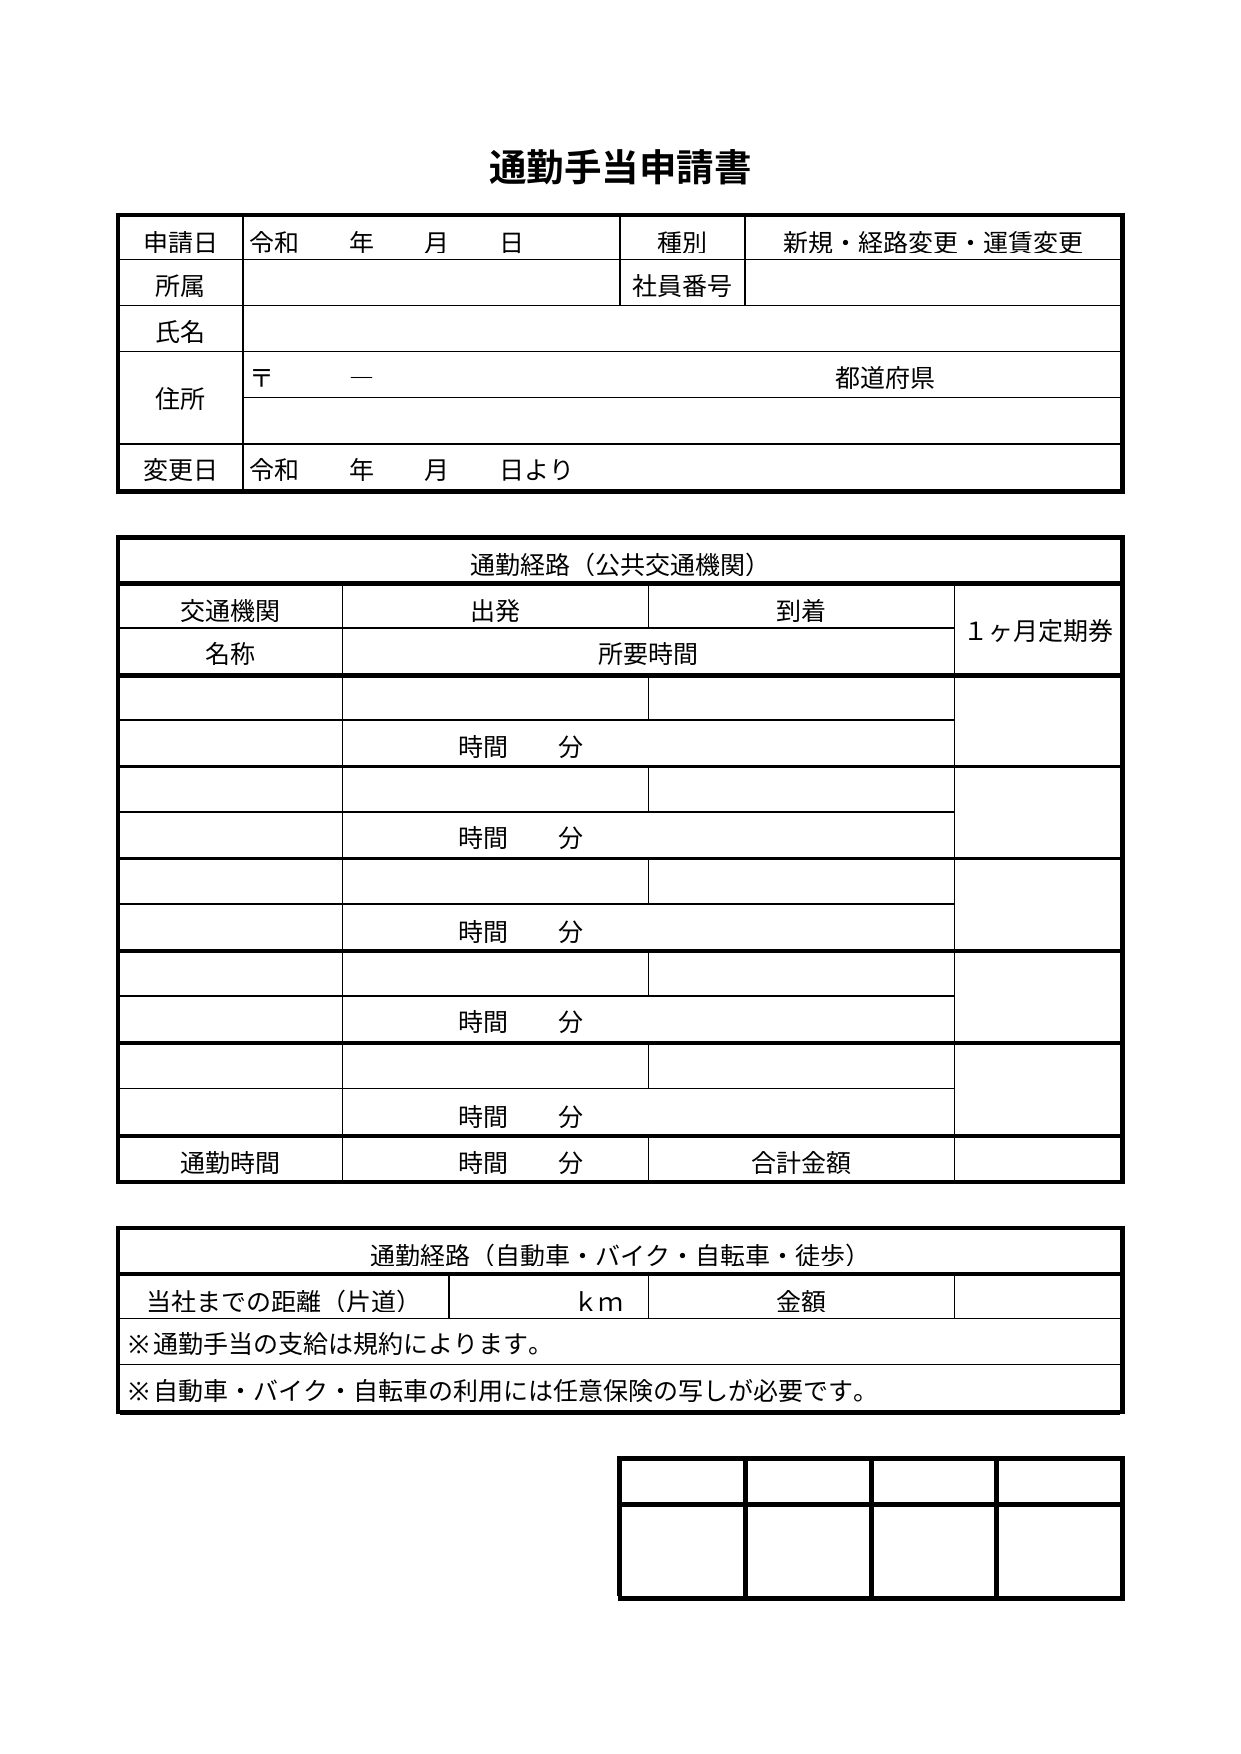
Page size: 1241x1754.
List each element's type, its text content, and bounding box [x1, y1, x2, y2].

table_cell [649, 860, 954, 903]
table_cell [955, 1045, 1120, 1133]
table_cell [955, 1276, 1120, 1318]
table_cell [120, 905, 342, 949]
table_cell 通勤時間 [120, 1138, 342, 1179]
table_cell [955, 860, 1120, 949]
table_cell [999, 1461, 1120, 1502]
table_cell [120, 813, 342, 857]
table_cell [649, 678, 954, 719]
table_cell 名称 [120, 629, 342, 673]
table_cell 新規・経路変更・運賃変更 [746, 217, 1120, 259]
table_cell [622, 1461, 743, 1502]
table_cell [118, 1184, 1122, 1226]
table_cell [244, 398, 1120, 443]
table_cell 時間 分 [343, 905, 648, 949]
table_cell 出発 [343, 586, 648, 627]
table_cell 氏名 [120, 306, 242, 351]
table_cell 時間 分 [343, 721, 648, 765]
table_cell [874, 1507, 994, 1596]
table_cell 社員番号 [621, 260, 744, 305]
table_cell [120, 1089, 342, 1133]
table_cell [649, 768, 954, 811]
table_cell [649, 905, 954, 949]
table_cell 変更日 [120, 445, 242, 489]
table_cell 当社までの距離（片道） [120, 1276, 448, 1318]
table_cell ※自動車・バイク・自転車の利用には任意保険の写しが必要です。 [120, 1365, 1120, 1410]
table_cell [649, 953, 954, 995]
table_cell [649, 813, 954, 857]
table_cell [244, 260, 619, 305]
table_cell 金額 [649, 1276, 954, 1318]
table_cell [343, 678, 648, 719]
table_cell 時間 分 [343, 1138, 648, 1179]
table_cell [343, 860, 648, 903]
table_cell 申請日 [120, 217, 242, 259]
table_cell [622, 1507, 743, 1596]
table_cell [343, 1045, 648, 1087]
table_cell ※通勤手当の支給は規約によります。 [120, 1319, 1120, 1364]
table_cell 到着 [649, 586, 954, 627]
table_cell [118, 1456, 617, 1502]
table_cell ｋｍ [549, 1276, 648, 1318]
table_cell [649, 997, 954, 1041]
table_cell [955, 678, 1120, 765]
table_cell 時間 分 [343, 1089, 648, 1133]
table_cell 交通機関 [120, 586, 342, 627]
table_cell 通勤経路（公共交通機関） [120, 540, 1120, 581]
table_cell 住所 [120, 352, 242, 443]
table_cell [120, 678, 342, 719]
table_cell 時間 分 [343, 997, 648, 1041]
table_cell [244, 306, 620, 351]
table_cell [620, 306, 1120, 351]
table_cell 所属 [120, 260, 242, 305]
table_cell 時間 分 [343, 813, 648, 857]
table_cell [120, 953, 342, 995]
table_cell [118, 1502, 617, 1596]
table_cell 合計金額 [649, 1138, 954, 1179]
table_cell 〒 ― [244, 352, 536, 397]
table_header 通勤手当申請書 [118, 118, 1122, 213]
table_cell 令和 年 月 日 [244, 217, 619, 259]
table_cell 種別 [621, 217, 744, 259]
table_cell [120, 768, 342, 811]
table_cell 通勤経路（自動車・バイク・自転車・徒歩） [120, 1230, 1120, 1272]
table_cell [118, 1414, 1122, 1456]
table_cell 令和 年 月 日より [244, 445, 620, 489]
table_cell [536, 352, 829, 397]
table_cell [620, 445, 1120, 489]
table_cell [120, 997, 342, 1041]
table_cell [120, 860, 342, 903]
table_cell [118, 494, 1122, 535]
table_cell 都道府県 [829, 352, 1120, 397]
table_cell [999, 1507, 1120, 1596]
table_cell [955, 768, 1120, 857]
table_cell [343, 768, 648, 811]
table_cell [746, 260, 1120, 305]
table_cell [874, 1461, 994, 1502]
table_cell [120, 721, 342, 765]
table_cell [649, 1089, 954, 1133]
table_cell [748, 1507, 869, 1596]
table_cell [649, 1045, 954, 1087]
table_cell [748, 1461, 869, 1502]
table_cell [450, 1276, 549, 1318]
table_cell [649, 721, 954, 765]
table_cell 所要時間 [343, 629, 954, 673]
table_cell [343, 953, 648, 995]
table_cell [955, 953, 1120, 1041]
table_cell [120, 1045, 342, 1087]
table_cell [955, 1138, 1120, 1179]
table_cell １ヶ月定期券 [955, 586, 1120, 673]
